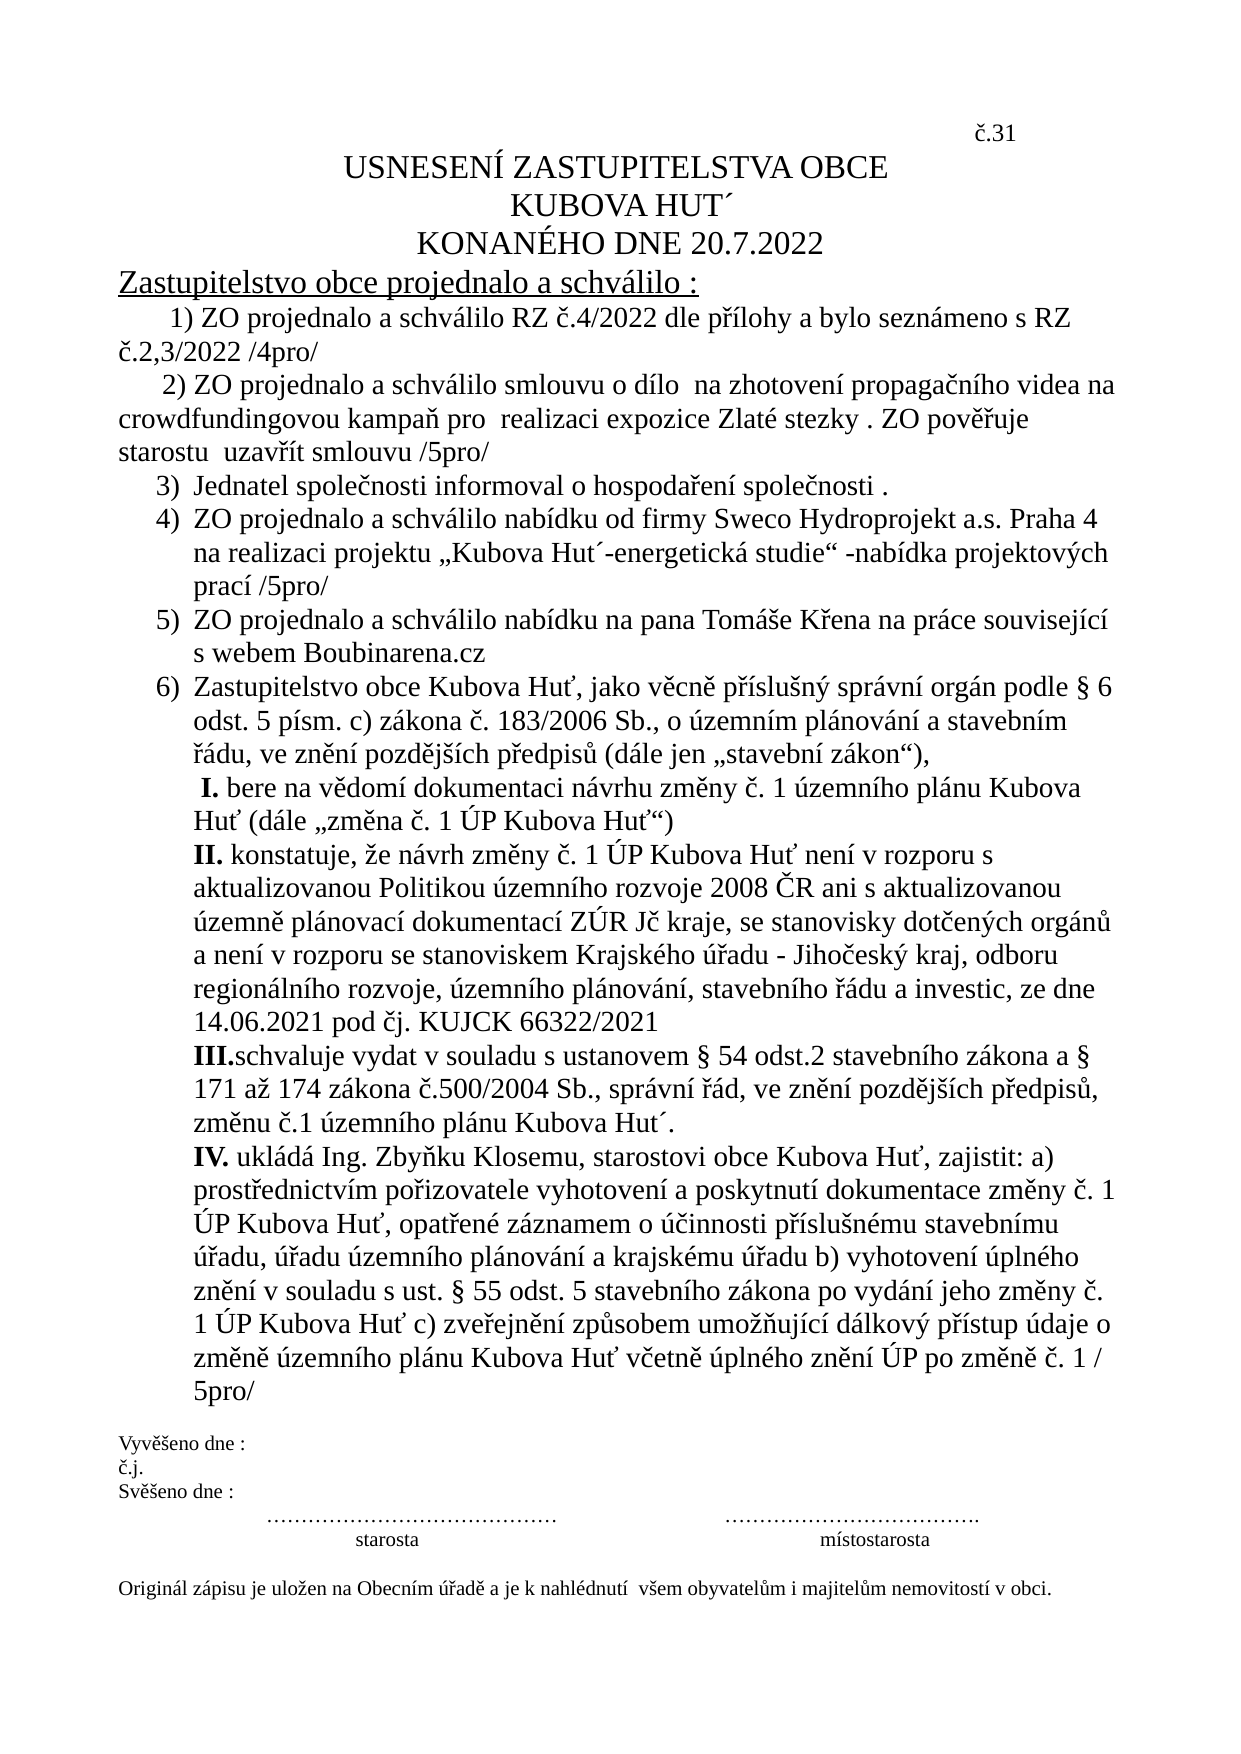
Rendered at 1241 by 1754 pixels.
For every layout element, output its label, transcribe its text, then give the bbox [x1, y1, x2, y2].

text starosta místostarosta [118, 1527, 1122, 1551]
text Originál zápisu je uložen na Obecním úřadě a je k nahlédnutí všem obyvatelům i majitelům nemovitostí v obci. [118, 1576, 1122, 1599]
list ZO projednalo a schválilo nabídku od firmy Sweco Hydroprojekt a.s. Praha 4 na realizaci projektu „Kubova Hut´-energetická studie“ -nabídka projektových prací /5pro/ [156, 501, 1122, 602]
text č.31 [118, 118, 1122, 147]
text č.j. [118, 1455, 1122, 1479]
list III.schvaluje vydat v souladu s ustanovem § 54 odst.2 stavebního zákona a § 171 až 174 zákona č.500/2004 Sb., správní řád, ve znění pozdějších předpisů, změnu č.1 územního plánu Kubova Hut´. [156, 1038, 1122, 1139]
text Vyvěšeno dne : [118, 1431, 1122, 1455]
list IV. ukládá Ing. Zbyňku Klosemu, starostovi obce Kubova Huť, zajistit: a) prostřednictvím pořizovatele vyhotovení a poskytnutí dokumentace změny č. 1 ÚP Kubova Huť, opatřené záznamem o účinnosti příslušnému stavebnímu úřadu, úřadu územního plánování a krajskému úřadu b) vyhotovení úplného znění v souladu s ust. § 55 odst. 5 stavebního zákona po vydání jeho změny č. 1 ÚP Kubova Huť c) zveřejnění způsobem umožňující dálkový přístup údaje o změně územního plánu Kubova Huť včetně úplného znění ÚP po změně č. 1 / 5pro/ [156, 1139, 1122, 1407]
text Svěšeno dne : [118, 1479, 1122, 1503]
list II. konstatuje, že návrh změny č. 1 ÚP Kubova Huť není v rozporu s aktualizovanou Politikou územního rozvoje 2008 ČR ani s aktualizovanou územně plánovací dokumentací ZÚR Jč kraje, se stanovisky dotčených orgánů a není v rozporu se stanoviskem Krajského úřadu - Jihočeský kraj, odboru regionálního rozvoje, územního plánování, stavebního řádu a investic, ze dne 14.06.2021 pod čj. KUJCK 66322/2021 [156, 837, 1122, 1038]
text KUBOVA HUT´ [118, 185, 1122, 223]
list ZO projednalo a schválilo nabídku na pana Tomáše Křena na práce související s webem Boubinarena.cz [156, 602, 1122, 669]
text 1) ZO projednalo a schválilo RZ č.4/2022 dle přílohy a bylo seznámeno s RZ č.2,3/2022 /4pro/ [118, 300, 1122, 367]
text USNESENÍ ZASTUPITELSTVA OBCE [118, 147, 1122, 185]
text Zastupitelstvo obce projednalo a schválilo : [118, 262, 1122, 300]
list Jednatel společnosti informoval o hospodaření společnosti . [156, 468, 1122, 501]
text …………………………………… ………………………………. [118, 1503, 1122, 1527]
text KONANÉHO DNE 20.7.2022 [118, 223, 1122, 262]
text 2) ZO projednalo a schválilo smlouvu o dílo na zhotovení propagačního videa na crowdfundingovou kampaň pro realizaci expozice Zlaté stezky . ZO pověřuje starostu uzavřít smlouvu /5pro/ [118, 367, 1122, 468]
list Zastupitelstvo obce Kubova Huť, jako věcně příslušný správní orgán podle § 6 odst. 5 písm. c) zákona č. 183/2006 Sb., o územním plánování a stavebním řádu, ve znění pozdějších předpisů (dále jen „stavební zákon“), [156, 669, 1122, 770]
list I. bere na vědomí dokumentaci návrhu změny č. 1 územního plánu Kubova Huť (dále „změna č. 1 ÚP Kubova Huť“) [156, 770, 1122, 837]
